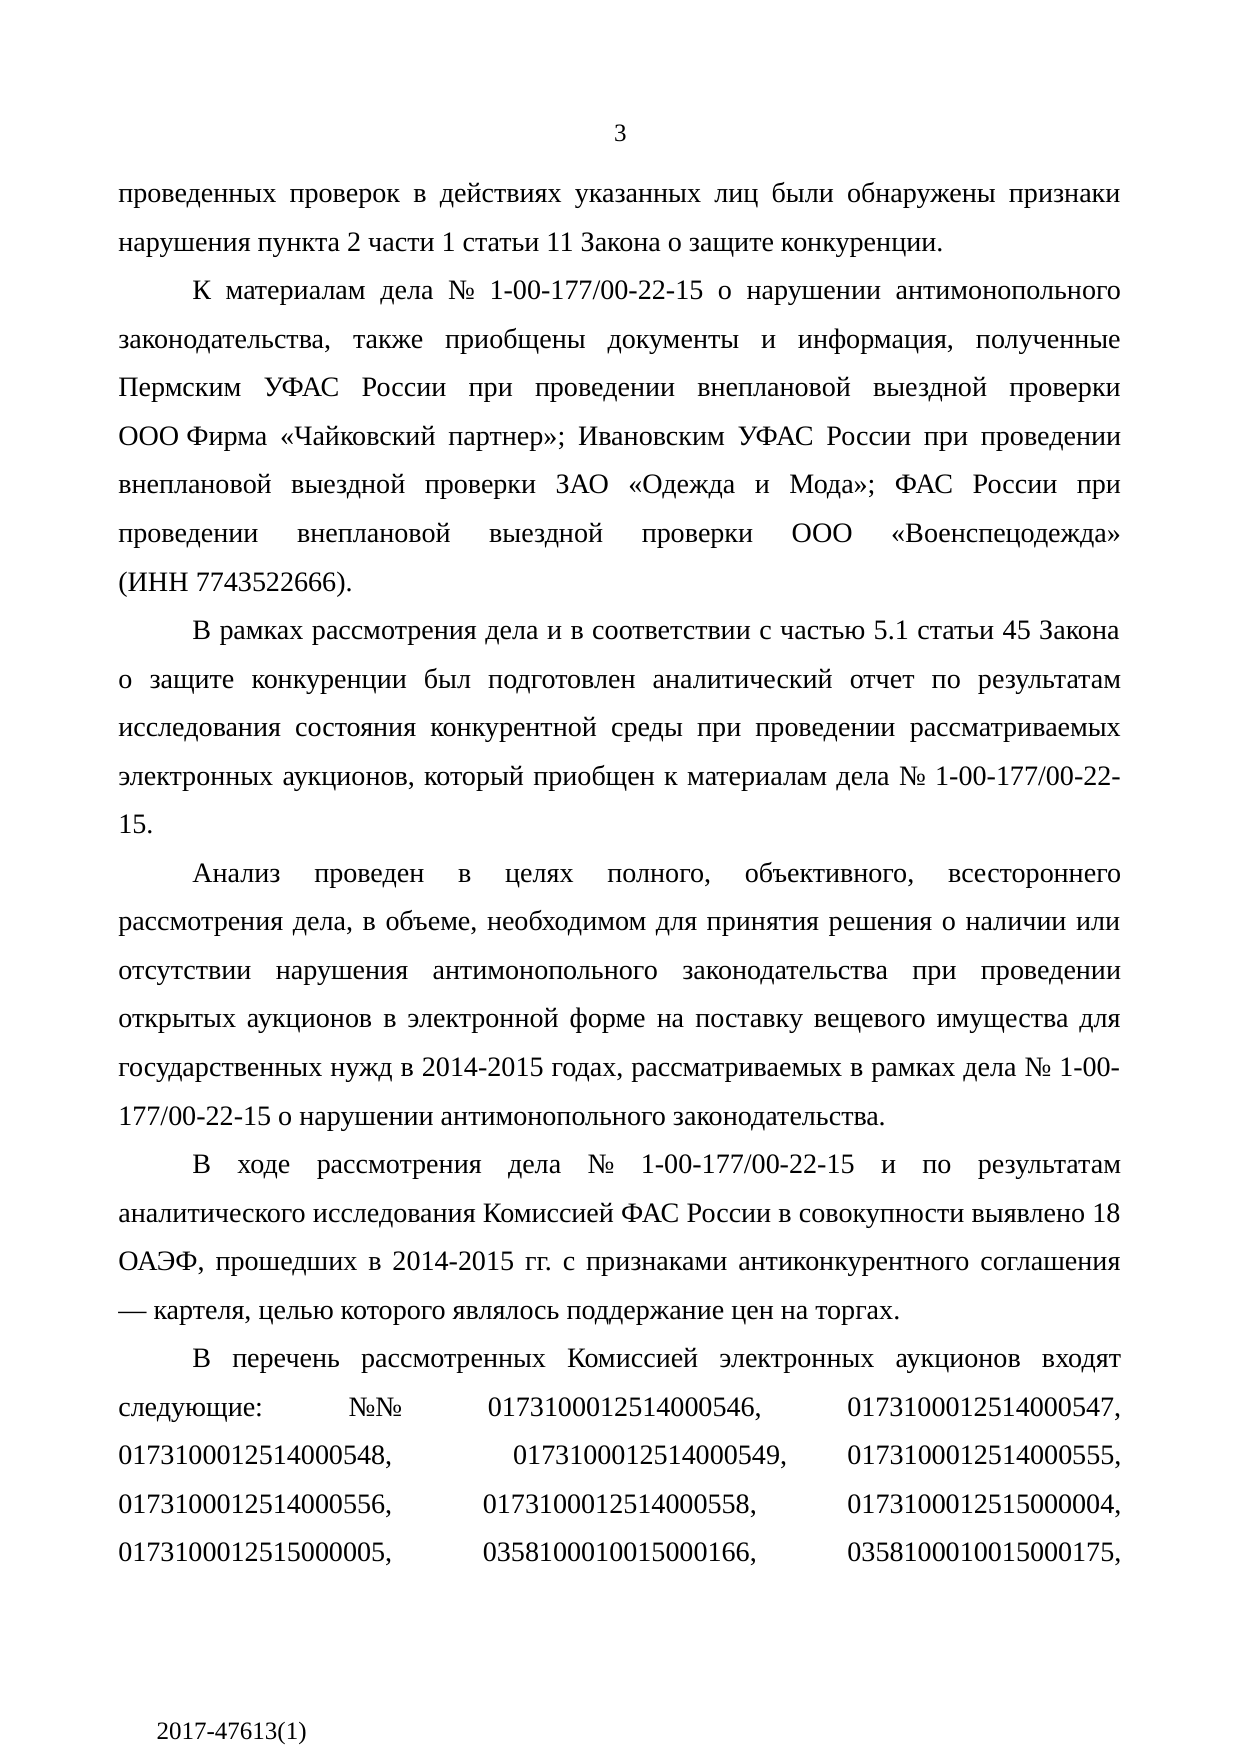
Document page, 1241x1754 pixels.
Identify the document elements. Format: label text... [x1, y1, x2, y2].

text Анализ проведен в целях полного, объективного, всестороннего рассмотрения дела, в объеме, необходимом для принятия решения о наличии или отсутствии нарушения антимонопольного законодательства при проведении открытых аукционов в электронной форме на поставку вещевого имущества для государственных нужд в 2014-2015 годах, рассматриваемых в рамках дела № 1-00-177/00-22-15 о нарушении антимонопольного законодательства. [118, 856, 1122, 1131]
text проведенных проверок в действиях указанных лиц были обнаружены признаки нарушения пункта 2 части 1 статьи 11 Закона о защите конкуренции. [118, 176, 1122, 257]
text В ходе рассмотрения дела № 1-00-177/00-22-15 и по результатам аналитического исследования Комиссией ФАС России в совокупности выявлено 18 ОАЭФ, прошедших в 2014-2015 гг. с признаками антиконкурентного соглашения — картеля, целью которого являлось поддержание цен на торгах. [118, 1147, 1122, 1325]
text В перечень рассмотренных Комиссией электронных аукционов входят следующие: №№ 0173100012514000546, 0173100012514000547, 0173100012514000548, 0173100012514000549, 0173100012514000555, 0173100012514000556, 0173100012514000558, 0173100012515000004, 0173100012515000005, 0358100010015000166, 0358100010015000175, [118, 1341, 1122, 1568]
text В рамках рассмотрения дела и в соответствии с частью 5.1 статьи 45 Закона о защите конкуренции был подготовлен аналитический отчет по результатам исследования состояния конкурентной среды при проведении рассматриваемых электронных аукционов, который приобщен к материалам дела № 1-00-177/00-22-15. [118, 613, 1122, 840]
text К материалам дела № 1-00-177/00-22-15 о нарушении антимонопольного законодательства, также приобщены документы и информация, полученные Пермским УФАС России при проведении внеплановой выездной проверки ООО Фирма «Чайковский партнер»; Ивановским УФАС России при проведении внеплановой выездной проверки ЗАО «Одежда и Мода»; ФАС России при проведении внеплановой выездной проверки ООО «Военспецодежда» (ИНН 7743522666). [118, 273, 1122, 597]
